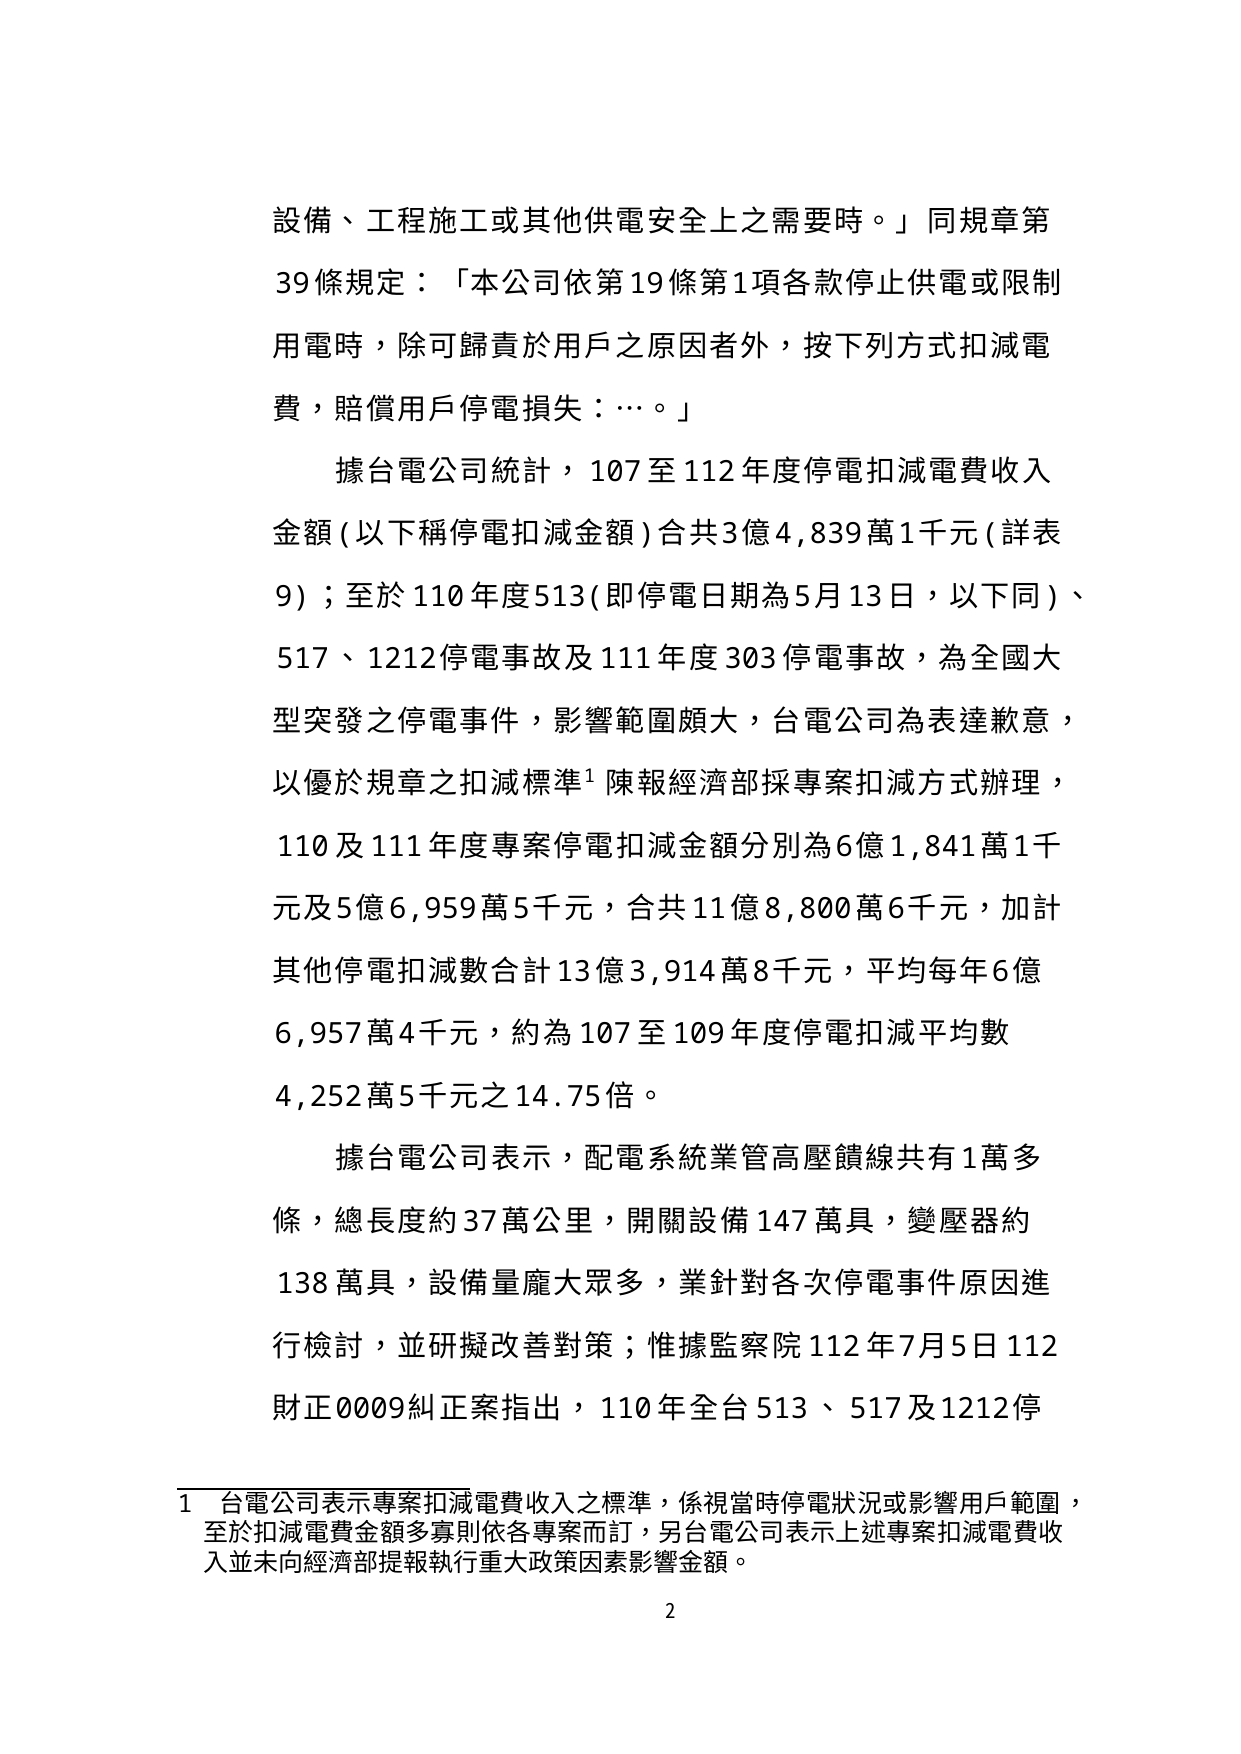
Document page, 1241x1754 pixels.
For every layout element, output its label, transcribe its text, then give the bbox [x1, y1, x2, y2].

text 台電公司表示專案扣減電費收入之標準，係視當時停電狀況或影響用戶範圍，至於扣減電費金額多寡則依各專案而訂，另台電公司表示上述專案扣減電費收入並未向經濟部提報執行重大政策因素影響金額。 [177, 1489, 1063, 1577]
text 據台電公司表示，配電系統業管高壓饋線共有1萬多條，總長度約37萬公里，開關設備147萬具，變壓器約138萬具，設備量龐大眾多，業針對各次停電事件原因進行檢討，並研擬改善對策；惟據監察院112年7月5日112財正0009糾正案指出，110年全台513、517及1212停 [266, 1115, 1063, 1427]
text 據台電公司統計，107至112年度停電扣減電費收入金額(以下稱停電扣減金額)合共3億4,839萬1千元(詳表9)；至於110年度513(即停電日期為5月13日，以下同)、517、1212停電事故及111年度303停電事故，為全國大型突發之停電事件，影響範圍頗大，台電公司為表達歉意，以優於規章之扣減標準陳報經濟部採專案扣減方式辦理，110及111年度專案停電扣減金額分別為6億1,841萬1千元及5億6,959萬5千元，合共11億8,800萬6千元，加計其他停電扣減數合計13億3,914萬8千元，平均每年6億6,957萬4千元，約為107至109年度停電扣減平均數4,252萬5千元之14.75倍。 [266, 427, 1063, 1115]
text 電費收入為台電公司主要收入來源，惟倘發生特殊情形，該公司得停止供電或限制用電，並扣減電費，賠償用戶停電損失。依據台電公司營業規章第19條第1項規定：「有下列情形之一者，本公司得停止供電或限制用電：一、依法令規定。二、遭受天災或其他不可抗力之事故。三、設備故障或運轉發生事故。四、電源供應不足。五、檢修設備、工程施工或其他供電安全上之需要時。」同規章第39條規定：「本公司依第19條第1項各款停止供電或限制用電時，除可歸責於用戶之原因者外，按下列方式扣減電費，賠償用戶停電損失：…。」 [266, 177, 1063, 427]
